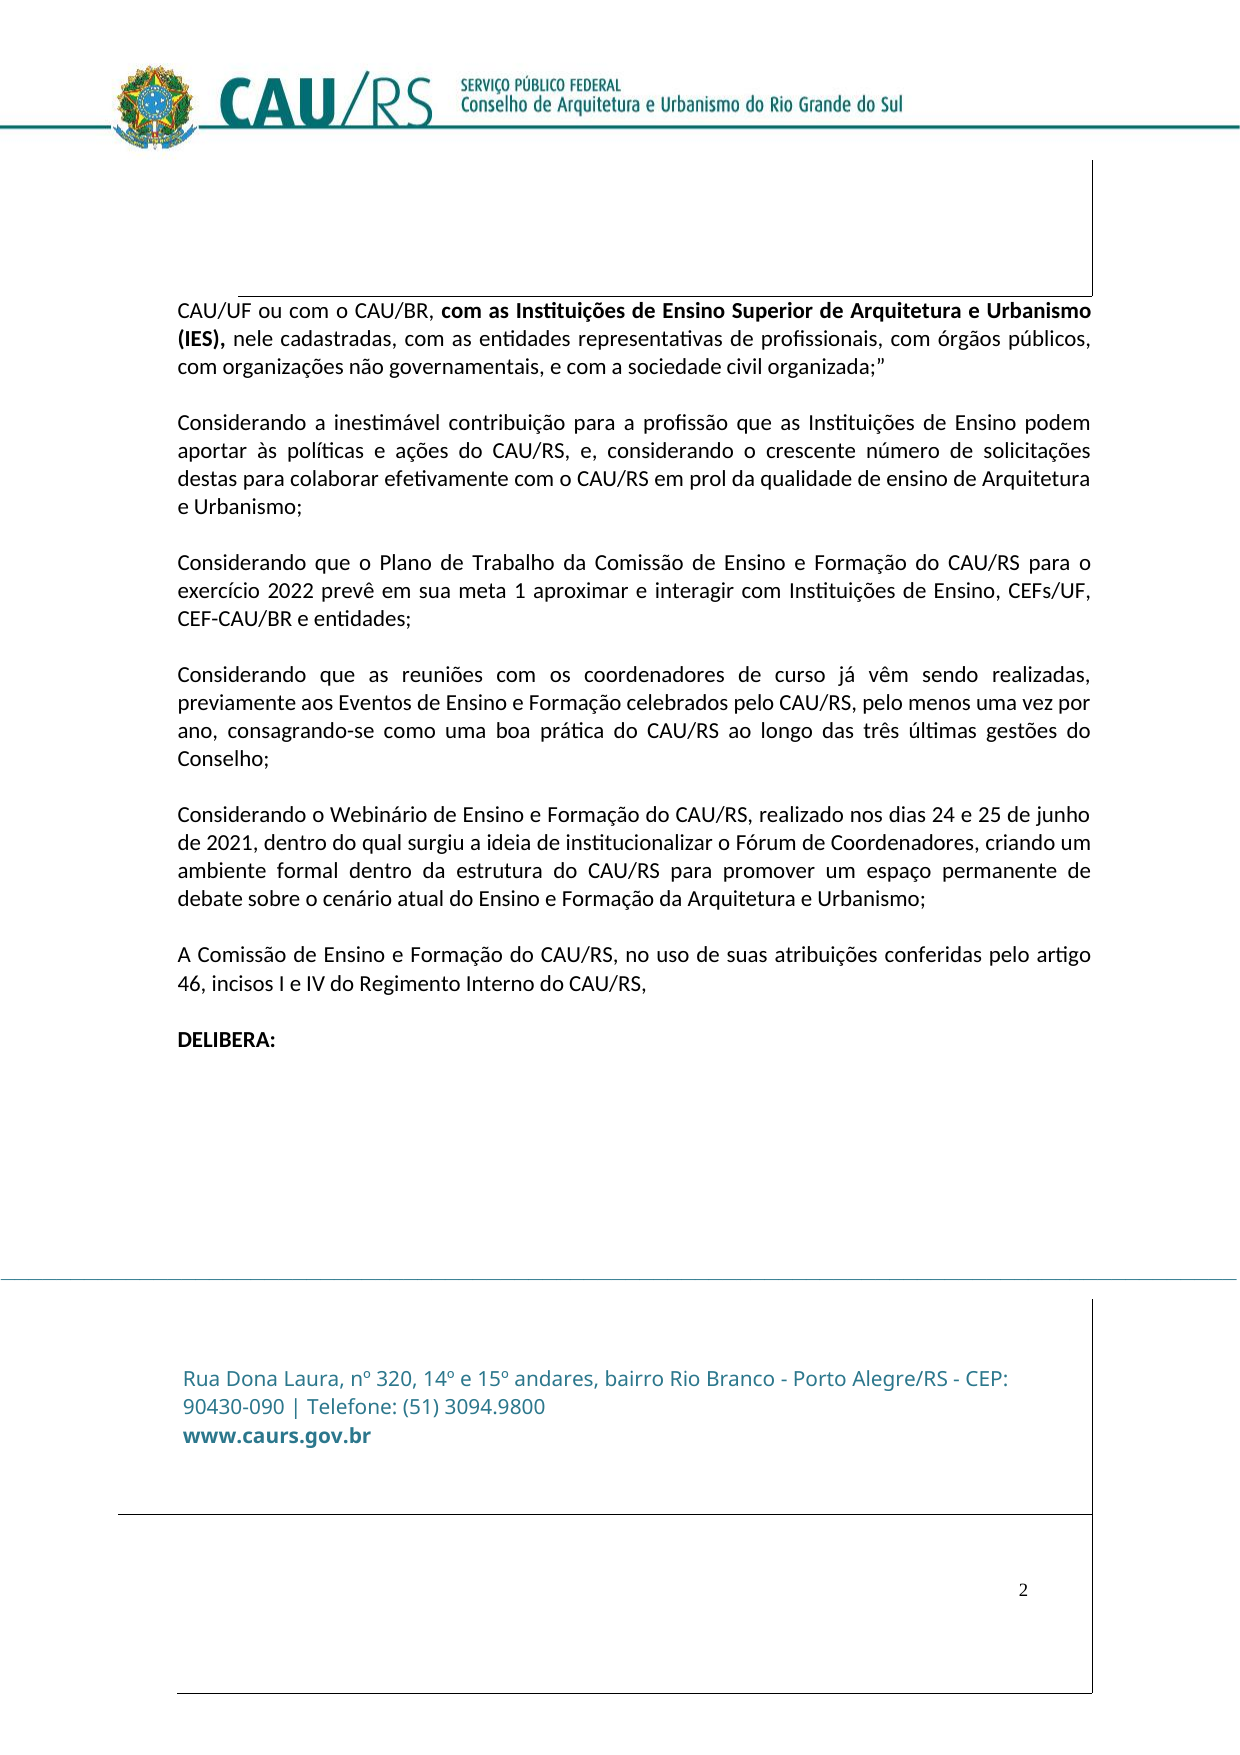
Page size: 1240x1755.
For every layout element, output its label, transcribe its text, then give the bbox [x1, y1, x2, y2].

text CAU/UF ou com o CAU/BR, com as Instituições de Ensino Superior de Arquitetura e Urbanismo (IES), nele cadastradas, com as entidades representativas de profissionais, com órgãos públicos, com organizações não governamentais, e com a sociedade civil organizada;” [177, 296, 1092, 380]
text Considerando que o Plano de Trabalho da Comissão de Ensino e Formação do CAU/RS para o exercício 2022 prevê em sua meta 1 aproximar e interagir com Instituições de Ensino, CEFs/UF, CEF-CAU/BR e entidades; [177, 548, 1092, 632]
text Considerando a inestimável contribuição para a profissão que as Instituições de Ensino podem aportar às políticas e ações do CAU/RS, e, considerando o crescente número de solicitações destas para colaborar efetivamente com o CAU/RS em prol da qualidade de ensino de Arquitetura e Urbanismo; [177, 408, 1092, 520]
text Considerando que as reuniões com os coordenadores de curso já vêm sendo realizadas, previamente aos Eventos de Ensino e Formação celebrados pelo CAU/RS, pelo menos uma vez por ano, consagrando-se como uma boa prática do CAU/RS ao longo das três últimas gestões do Conselho; [177, 660, 1092, 772]
text DELIBERA: [177, 1025, 1092, 1053]
text Considerando o Webinário de Ensino e Formação do CAU/RS, realizado nos dias 24 e 25 de junho de 2021, dentro do qual surgiu a ideia de institucionalizar o Fórum de Coordenadores, criando um ambiente formal dentro da estrutura do CAU/RS para promover um espaço permanente de debate sobre o cenário atual do Ensino e Formação da Arquitetura e Urbanismo; [177, 801, 1092, 913]
text A Comissão de Ensino e Formação do CAU/RS, no uso de suas atribuições conferidas pelo artigo 46, incisos I e IV do Regimento Interno do CAU/RS, [177, 941, 1092, 997]
